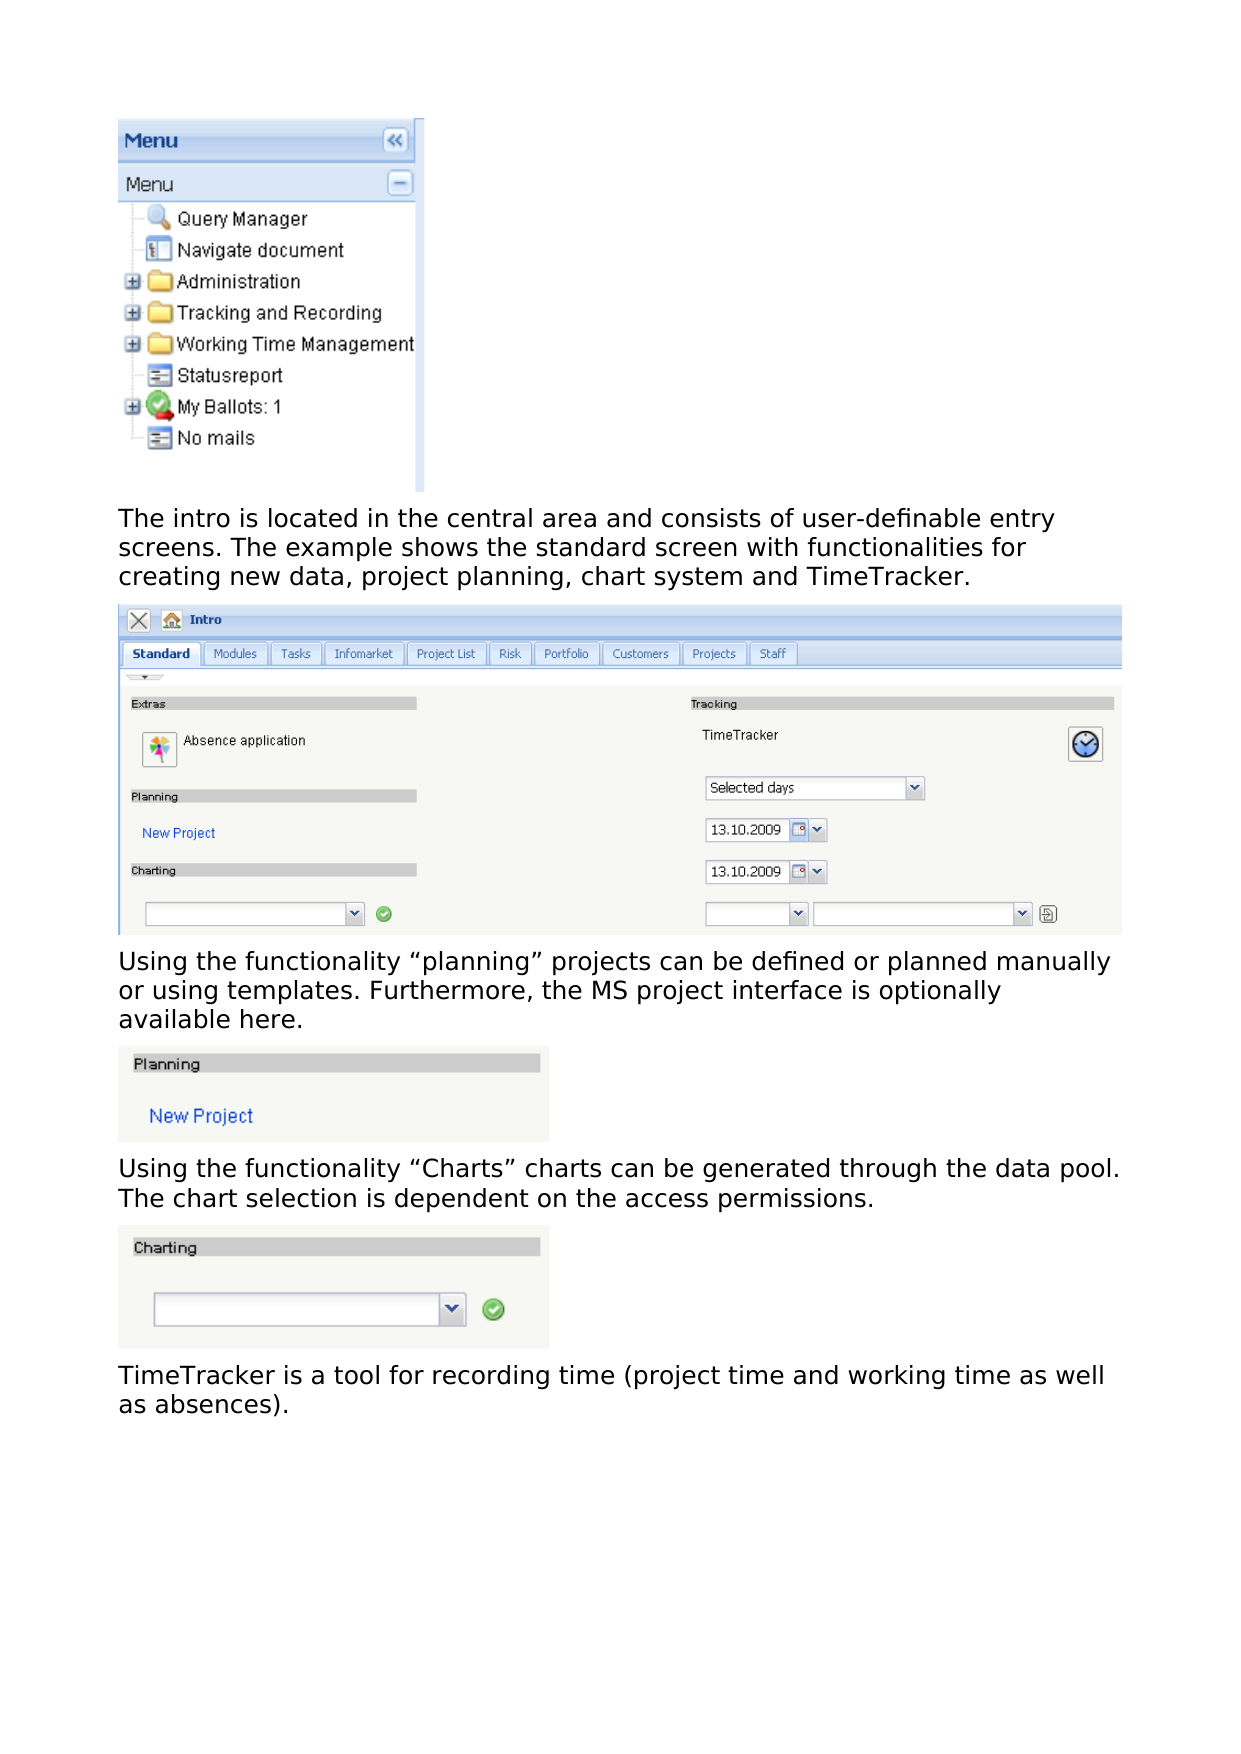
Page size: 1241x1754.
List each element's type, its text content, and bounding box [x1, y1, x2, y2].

picture [118, 118, 425, 492]
picture [118, 604, 1123, 935]
picture [118, 1046, 550, 1142]
text The intro is located in the central area and consists of user-definable entry screens. The example shows the standard screen with functionalities for creating new data, project planning, chart system and TimeTracker. [118, 504, 1122, 592]
text Using the functionality “Charts” charts can be generated through the data pool. The chart selection is dependent on the access permissions. [118, 1154, 1122, 1213]
picture [118, 1225, 550, 1349]
text Using the functionality “planning” projects can be defined or planned manually or using templates. Furthermore, the MS project interface is optionally available here. [118, 947, 1122, 1034]
text TimeTracker is a tool for recording time (project time and working time as well as absences). [118, 1361, 1122, 1420]
